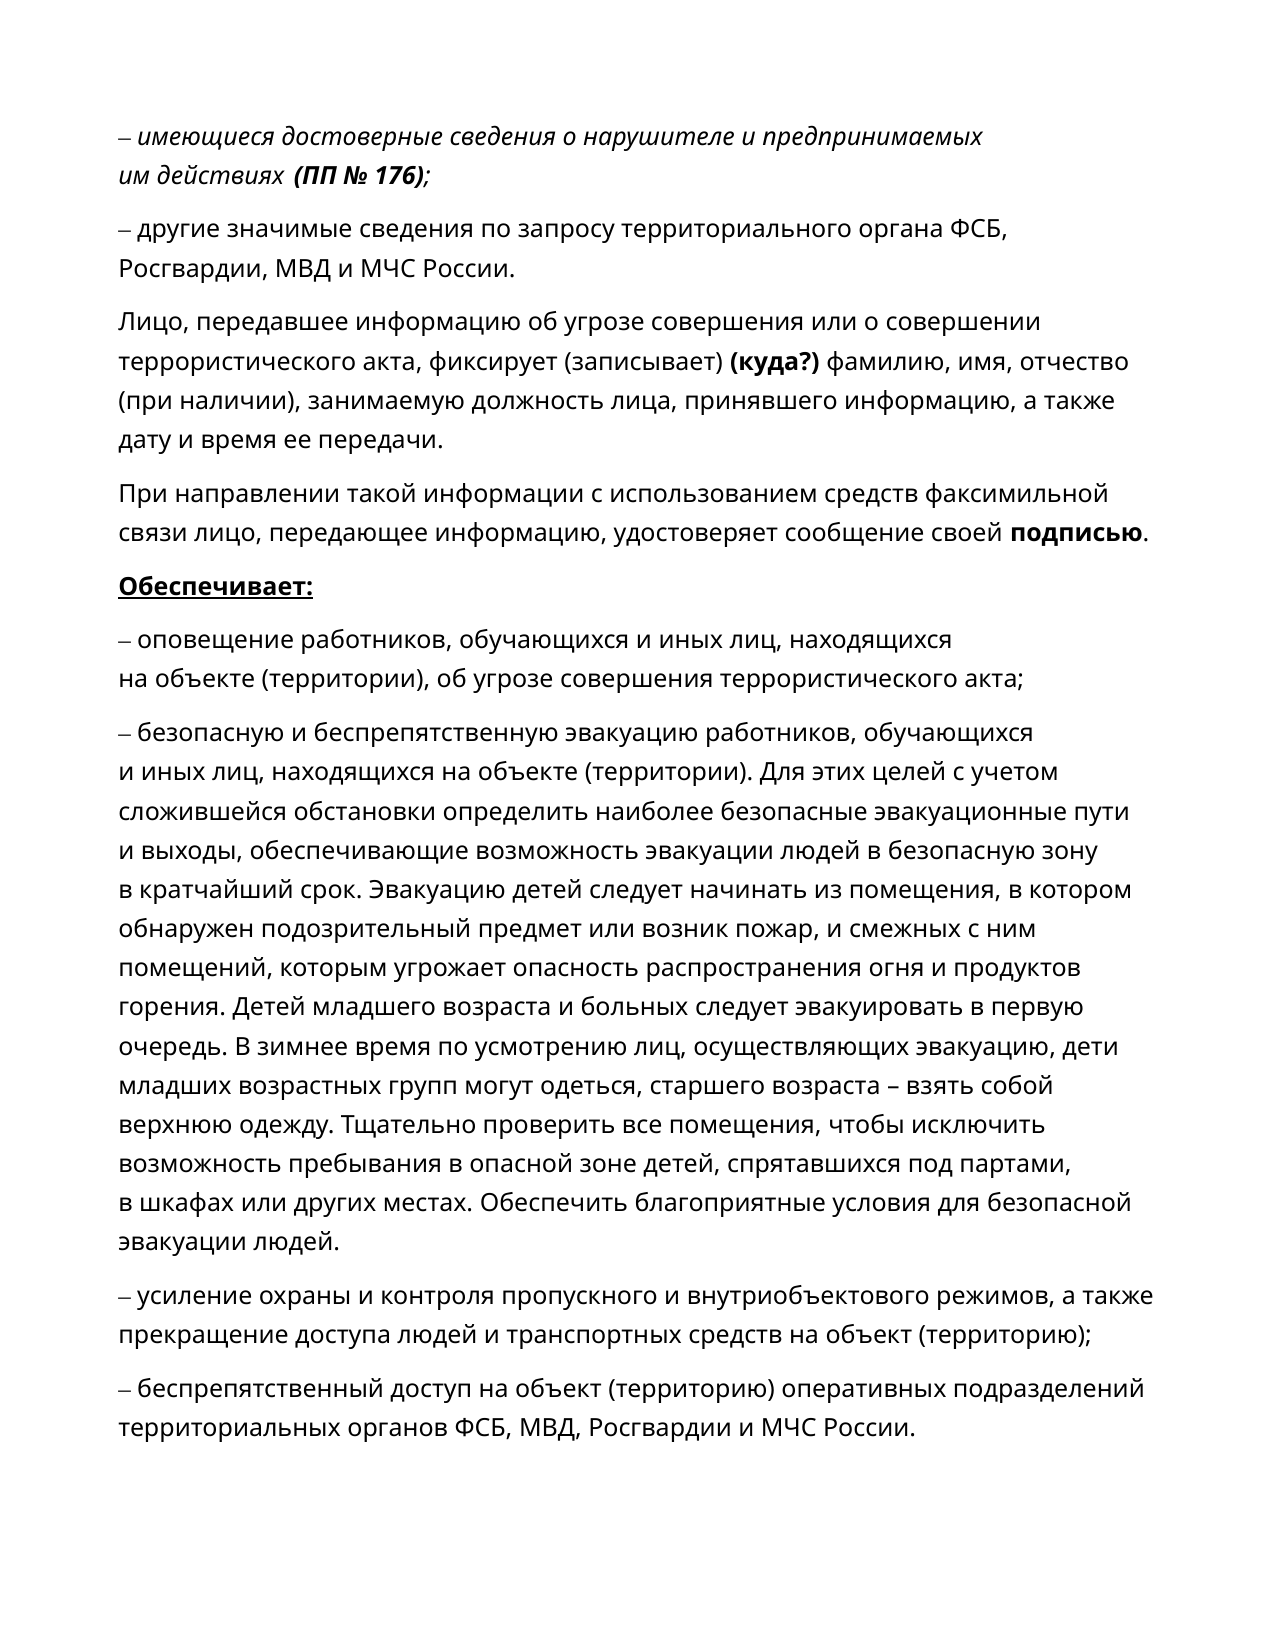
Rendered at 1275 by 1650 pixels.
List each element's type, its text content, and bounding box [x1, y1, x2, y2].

text – оповещение работников, обучающихся и иных лиц, находящихся на объекте (территории), об угрозе совершения террористического акта; [118, 622, 1157, 695]
text – другие значимые сведения по запросу территориального органа ФСБ, Росгвардии, МВД и МЧС России. [118, 211, 1157, 284]
text При направлении такой информации с использованием средств факсимильной связи лицо, передающее информацию, удостоверяет сообщение своей подписью. [118, 475, 1157, 548]
text Лицо, передавшее информацию об угрозе совершения или о совершении террористического акта, фиксирует (записывает) (куда?) фамилию, имя, отчество (при наличии), занимаемую должность лица, принявшего информацию, а также дату и время ее передачи. [118, 304, 1157, 456]
text – безопасную и беспрепятственную эвакуацию работников, обучающихся и иных лиц, находящихся на объекте (территории). Для этих целей с учетом сложившейся обстановки определить наиболее безопасные эвакуационные пути и выходы, обеспечивающие возможность эвакуации людей в безопасную зону в кратчайший срок. Эвакуацию детей следует начинать из помещения, в котором обнаружен подозрительный предмет или возник пожар, и смежных с ним помещений, которым угрожает опасность распространения огня и продуктов горения. Детей младшего возраста и больных следует эвакуировать в первую очередь. В зимнее время по усмотрению лиц, осуществляющих эвакуацию, дети младших возрастных групп могут одеться, старшего возраста – взять собой верхнюю одежду. Тщательно проверить все помещения, чтобы исключить возможность пребывания в опасной зоне детей, спрятавшихся под партами, в шкафах или других местах. Обеспечить благоприятные условия для безопасной эвакуации людей. [118, 715, 1157, 1258]
text – беспрепятственный доступ на объект (территорию) оперативных подразделений территориальных органов ФСБ, МВД, Росгвардии и МЧС России. [118, 1371, 1157, 1444]
text Обеспечивает: [118, 568, 1157, 602]
text – усиление охраны и контроля пропускного и внутриобъектового режимов, а также прекращение доступа людей и транспортных средств на объект (территорию); [118, 1278, 1157, 1351]
text – имеющиеся достоверные сведения о нарушителе и предпринимаемых им действиях (ПП № 176); [118, 118, 1157, 191]
